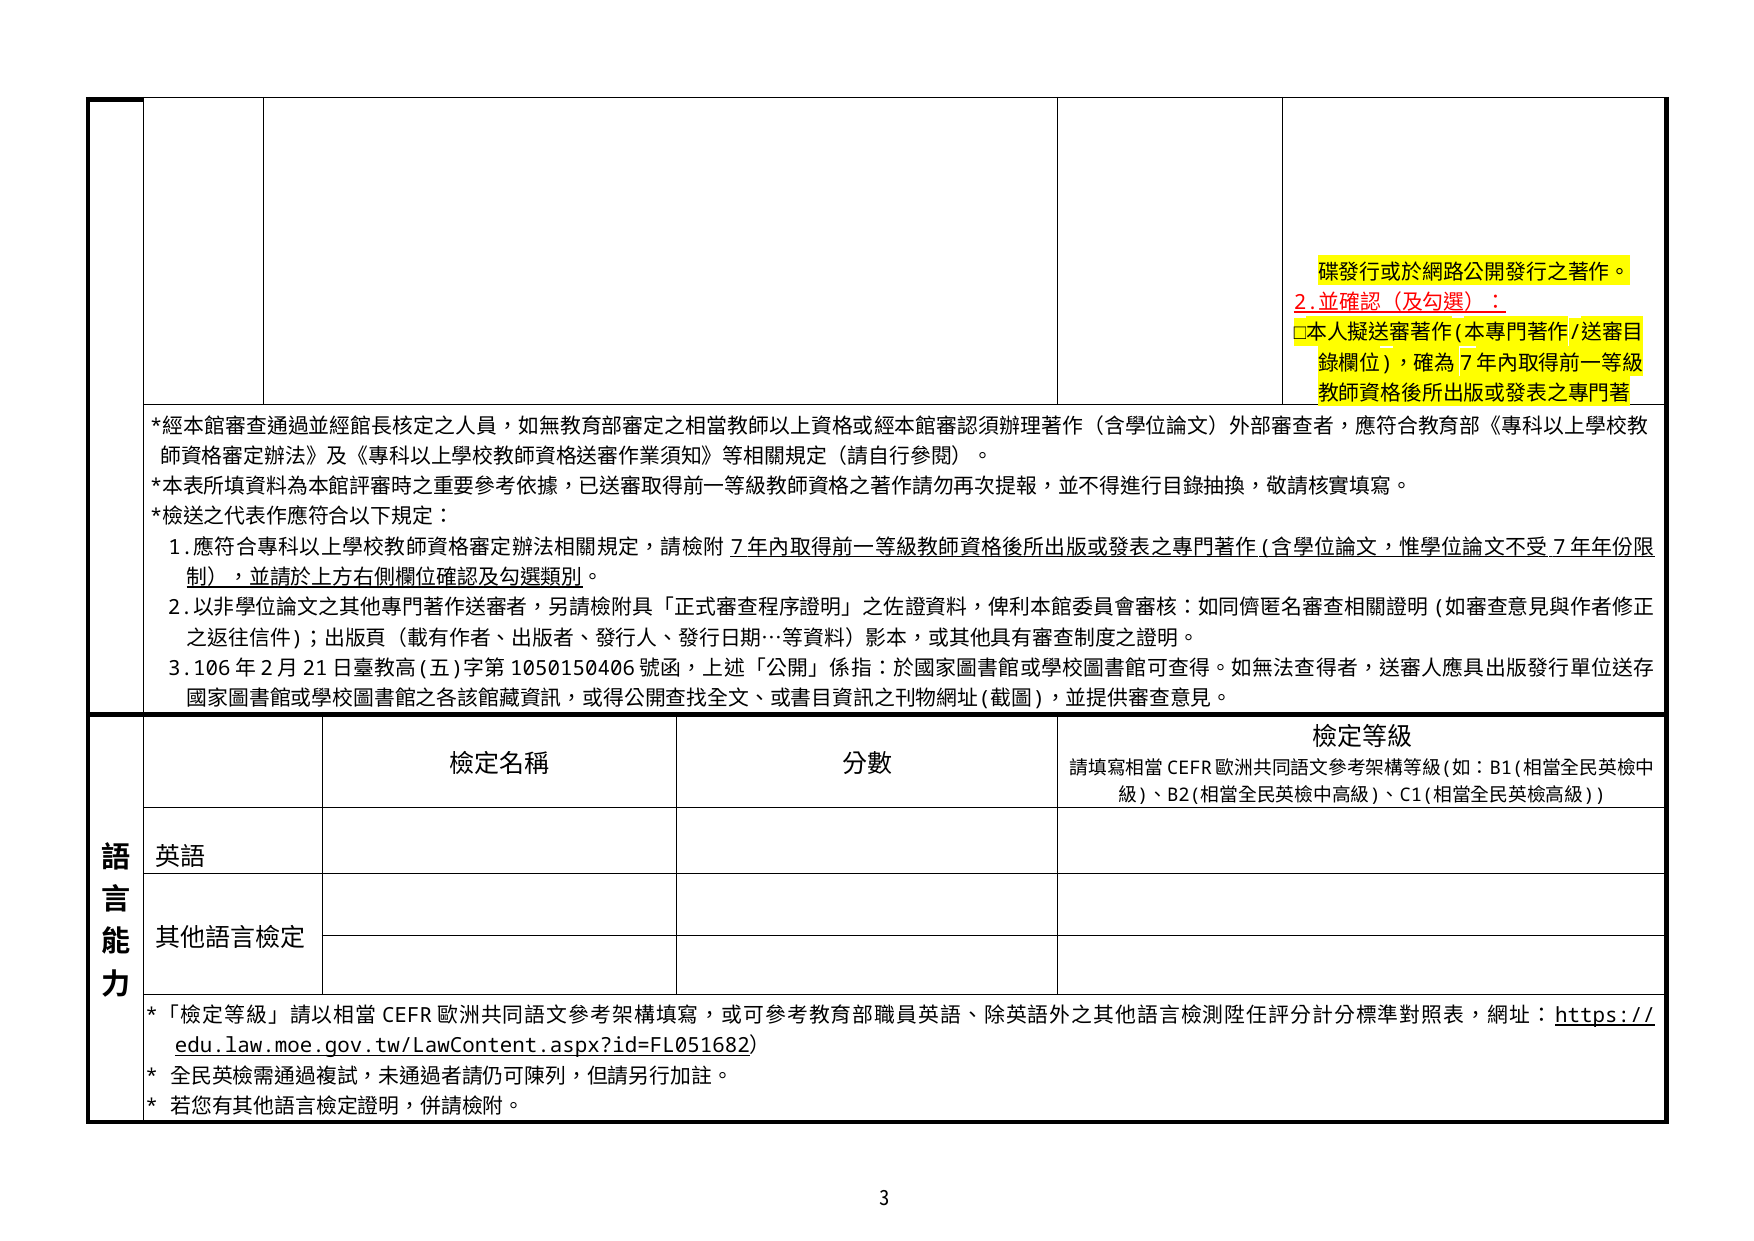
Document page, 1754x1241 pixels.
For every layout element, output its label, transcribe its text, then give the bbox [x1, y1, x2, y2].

table_cell [677, 936, 1057, 994]
table_cell 檢定名稱 [323, 717, 676, 807]
table_cell [144, 717, 322, 807]
table_cell [323, 874, 676, 935]
table_cell 語言能力 [90, 717, 143, 1119]
table_cell [1058, 98, 1282, 404]
table_cell 分數 [677, 717, 1057, 807]
table_cell [264, 98, 1057, 404]
table_cell *「檢定等級」請以相當CEFR歐洲共同語文參考架構填寫，或可參考教育部職員英語、除英語外之其他語言檢測陞任評分計分標準對照表，網址：https://edu.law.moe.gov.tw/LawContent.aspx?id=FL051682） * 全民英檢需通過複試，未通過者請仍可陳列，但請另行加註。 * 若您有其他語言檢定證明，併請檢附。 [144, 995, 1664, 1119]
table_cell [1058, 874, 1664, 935]
table_cell 檢定等級 請填寫相當CEFR歐洲共同語文參考架構等級(如：B1(相當全民英檢中級)、B2(相當全民英檢中高級)、C1(相當全民英檢高級)) [1058, 717, 1664, 807]
table_cell [323, 936, 676, 994]
table_cell [1058, 936, 1664, 994]
table_cell [677, 874, 1057, 935]
table_cell [323, 808, 676, 873]
table_cell 英語 [144, 808, 322, 873]
table_cell 其他語言檢定 [144, 874, 322, 994]
table_cell (請確認後，務必擇一打勾) 一、以「學位論文」送審者： □請打勾。 二、以「7年內專門著作」送審者： 1.請勾選以下著作類別： □為已出版公開發行或經出版社出具證明將出版公開發行之專書。 □於國內外學術或專業刊物發表，或具正式審查程序，並得公開及利用之電子期刊，或經前開刊物，出具證明將定期發表。 □在國內外具有正式審查程序研討會發表，且集結成冊出版公開發行、以光碟發行或於網路公開發行之著作。 2.並確認（及勾選）： □本人擬送審著作(本專門著作/送審目錄欄位)，確為7年內取得前一等級教師資格後所出版或發表之專門著作，並符合專科以上學校教師資格審定辦法第21至25條規定，以及符合教育部106年2月21日臺教高(五)字第1050150406號函，所稱「公開」等規定。 [1283, 98, 1664, 404]
table_cell [90, 102, 143, 712]
table_cell [1058, 808, 1664, 873]
table_cell *經本館審查通過並經館長核定之人員，如無教育部審定之相當教師以上資格或經本館審認須辦理著作（含學位論文）外部審查者，應符合教育部《專科以上學校教師資格審定辦法》及《專科以上學校教師資格送審作業須知》等相關規定（請自行參閱）。 *本表所填資料為本館評審時之重要參考依據，已送審取得前一等級教師資格之著作請勿再次提報，並不得進行目錄抽換，敬請核實填寫。 *檢送之代表作應符合以下規定： 1.應符合專科以上學校教師資格審定辦法相關規定，請檢附7年內取得前一等級教師資格後所出版或發表之專門著作(含學位論文，惟學位論文不受7年年份限制），並請於上方右側欄位確認及勾選類別。 2.以非學位論文之其他專門著作送審者，另請檢附具「正式審查程序證明」之佐證資料，俾利本館委員會審核：如同儕匿名審查相關證明(如審查意見與作者修正之返往信件)；出版頁（載有作者、出版者、發行人、發行日期…等資料）影本，或其他具有審查制度之證明。 3.106年2月21日臺教高(五)字第1050150406號函，上述「公開」係指：於國家圖書館或學校圖書館可查得。如無法查得者，送審人應具出版發行單位送存國家圖書館或學校圖書館之各該館藏資訊，或得公開查找全文、或書目資訊之刊物網址(截圖)，並提供審查意見。 [144, 405, 1664, 712]
table_cell [144, 98, 263, 404]
table_cell [677, 808, 1057, 873]
